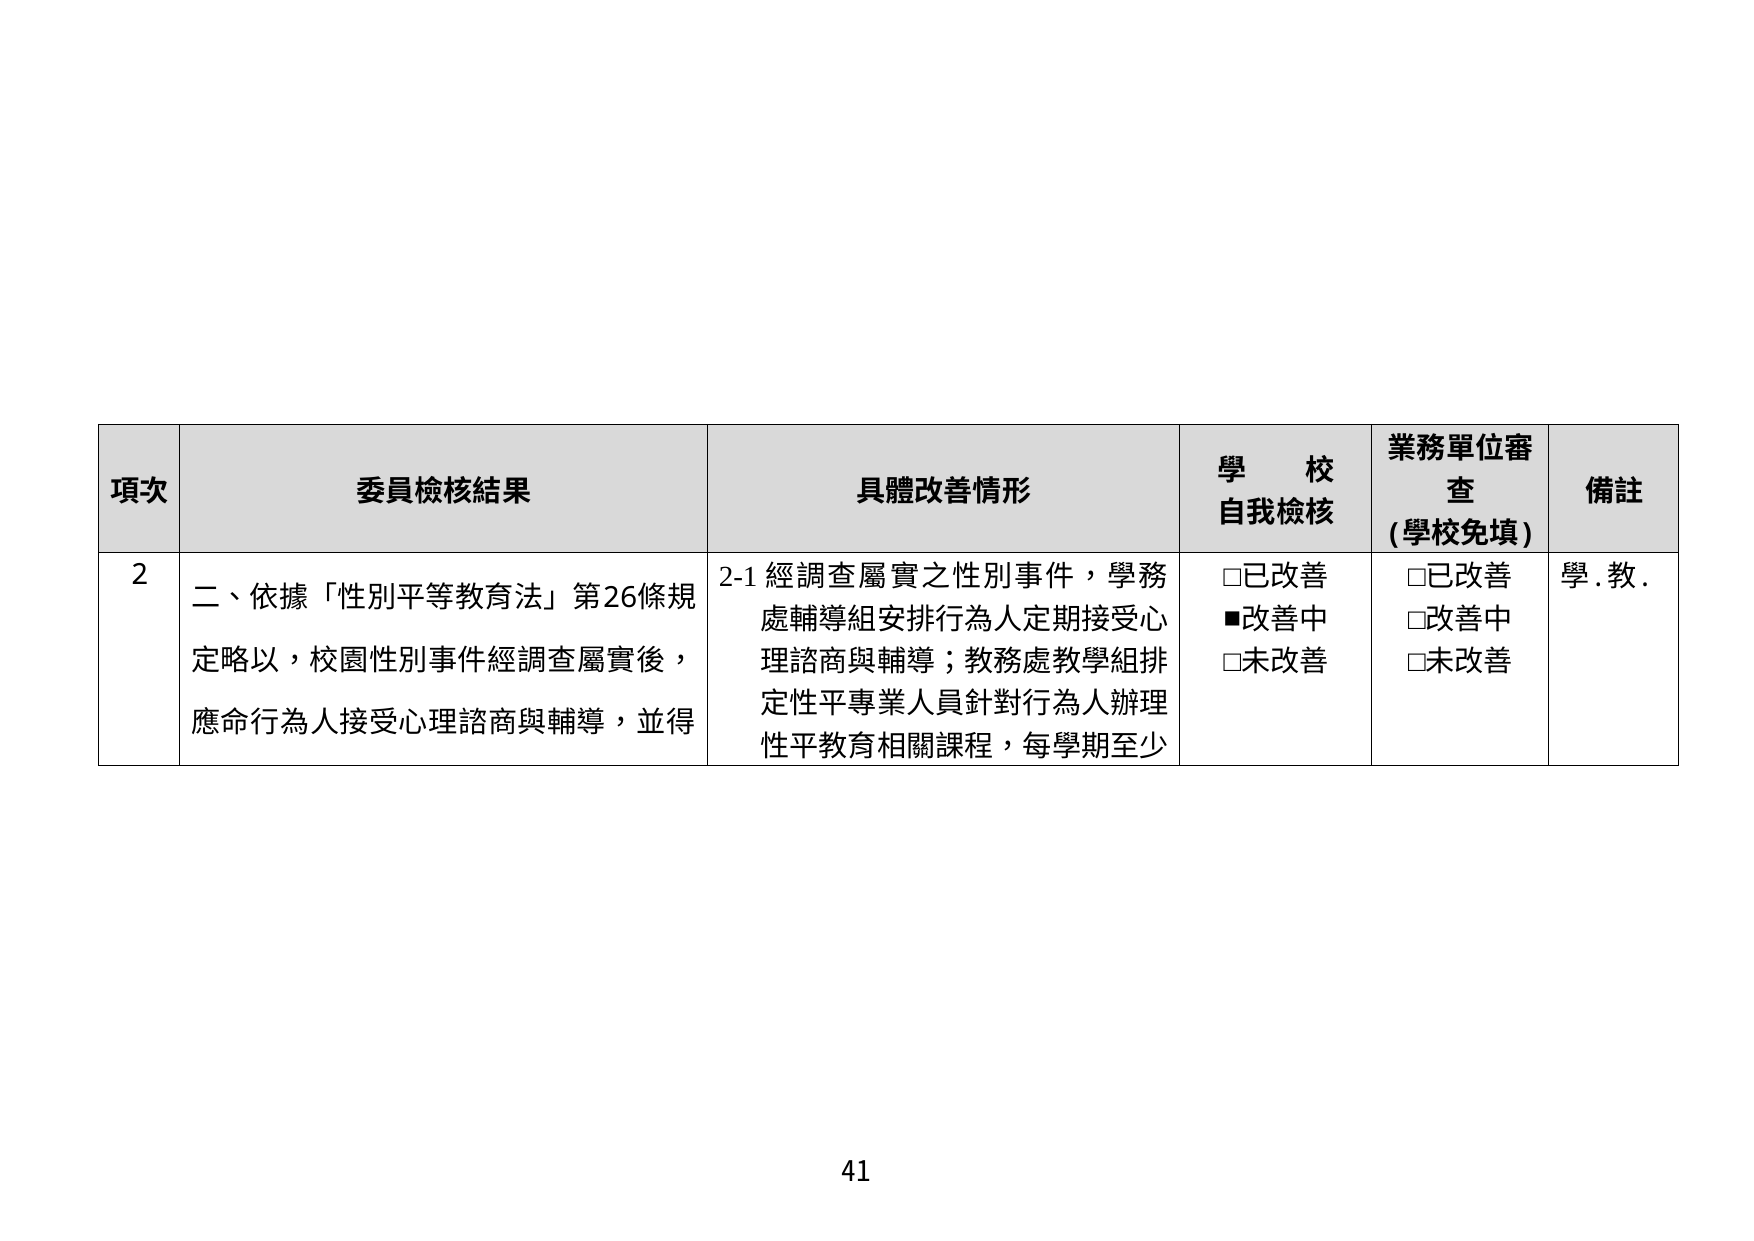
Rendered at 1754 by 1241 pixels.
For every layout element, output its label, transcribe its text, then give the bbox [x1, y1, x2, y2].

table_header 學 校 自我檢核 [1180, 425, 1371, 552]
table_header 項次 [99, 425, 179, 552]
table_header 業務單位審查 (學校免填) [1372, 425, 1548, 552]
table_cell 2 [99, 553, 179, 764]
table_cell □已改善 □改善中 □未改善 [1372, 553, 1548, 764]
table_cell □已改善 ■改善中 □未改善 [1180, 553, 1371, 764]
table_header 備註 [1549, 425, 1678, 552]
table_header 具體改善情形 [708, 425, 1179, 552]
table_header 委員檢核結果 [180, 425, 707, 552]
table_cell 二、依據「性別平等教育法」第26條規定略以，校園性別事件經調查屬實後，應命行為人接受心理諮商與輔導，並得 [180, 553, 707, 764]
table_cell 學.教. [1549, 553, 1678, 764]
table_cell 2-1經調查屬實之性別事件，學務處輔導組安排行為人定期接受心理諮商與輔導；教務處教學組排定性平專業人員針對行為人辦理性平教育相關課程，每學期至少 [708, 553, 1179, 764]
